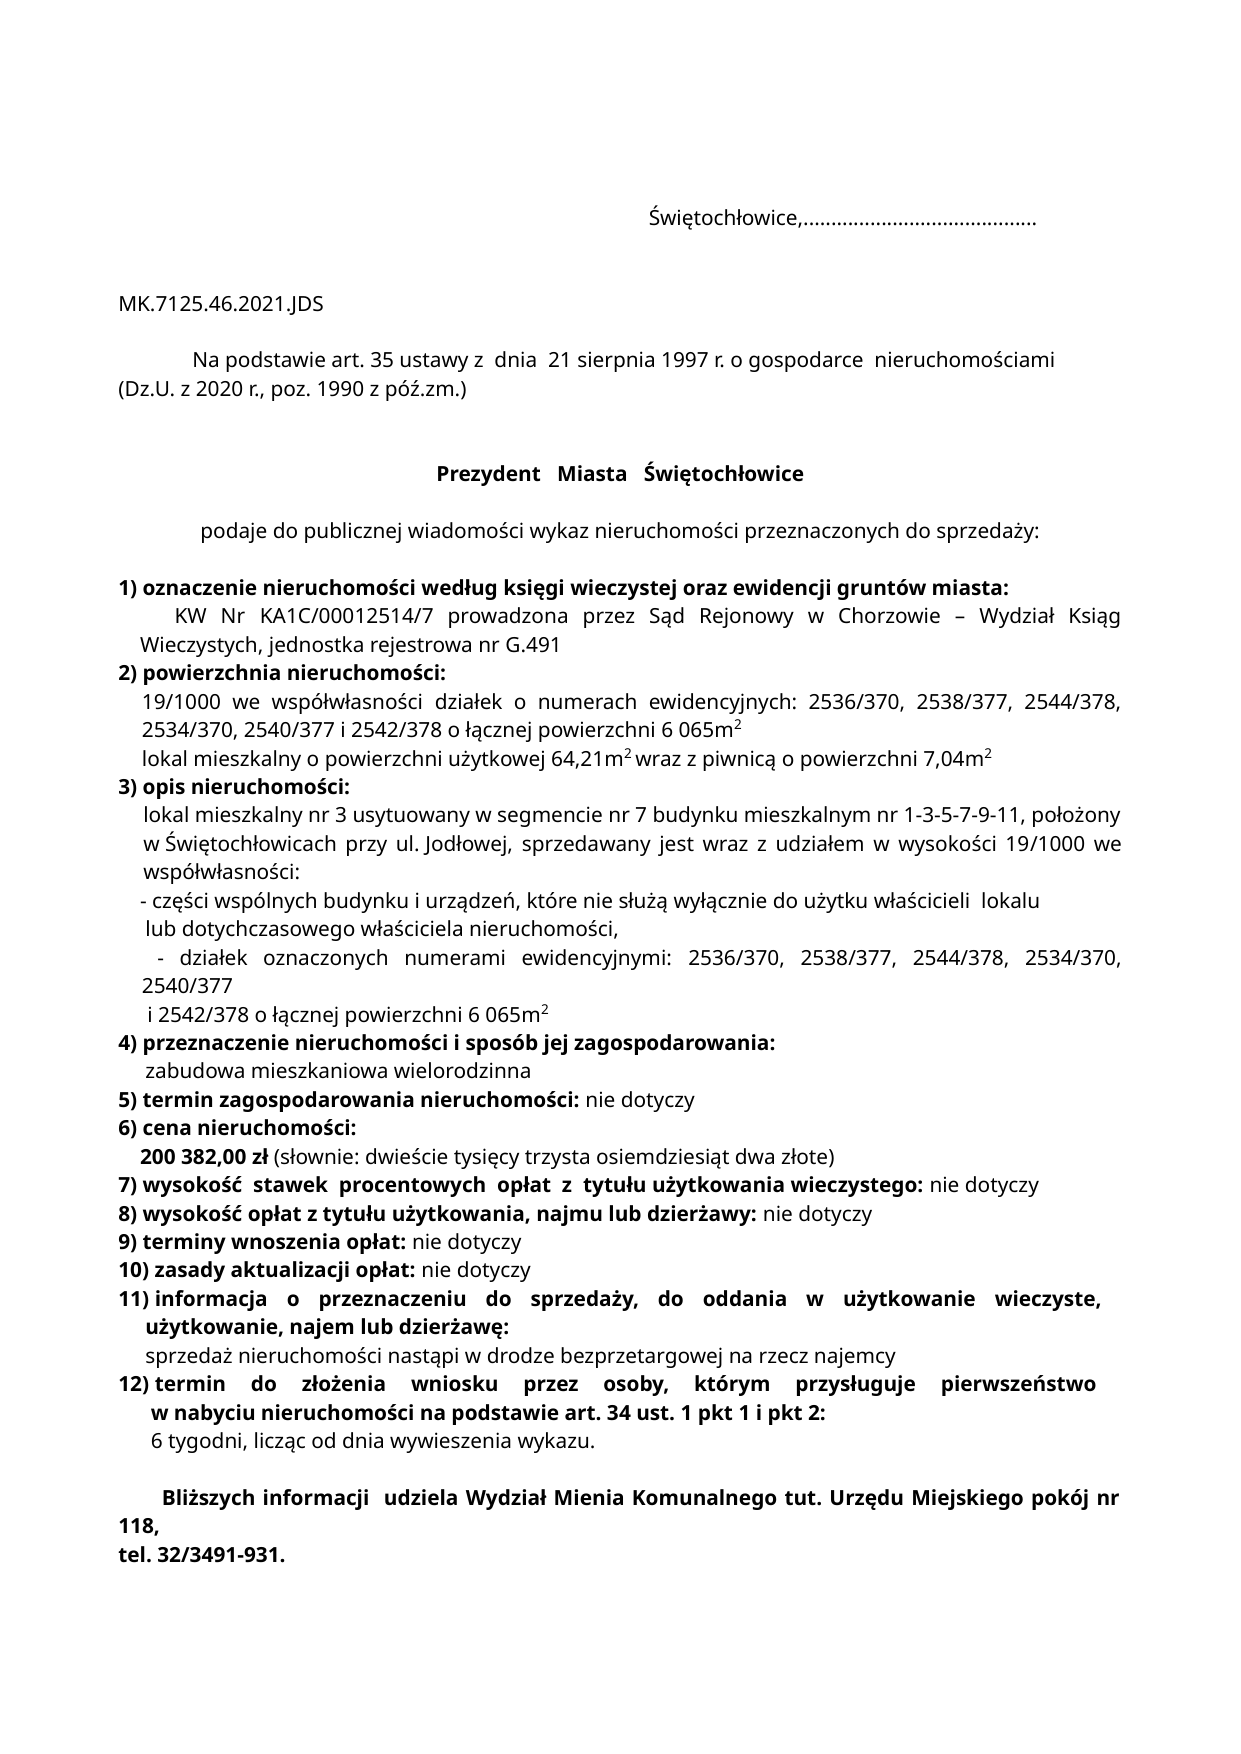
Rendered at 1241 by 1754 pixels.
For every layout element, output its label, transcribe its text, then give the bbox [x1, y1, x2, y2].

text 19/1000 we współwłasności działek o numerach ewidencyjnych: 2536/370, 2538/377, 2544/378, 2534/370, 2540/377 i 2542/378 o łącznej powierzchni 6 065m2 [142, 687, 1122, 744]
text 9) terminy wnoszenia opłat: nie dotyczy [118, 1227, 1122, 1256]
text lokal mieszkalny o powierzchni użytkowej 64,21m2 wraz z piwnicą o powierzchni 7,04m2 [142, 744, 1122, 772]
text Bliższych informacji udziela Wydział Mienia Komunalnego tut. Urzędu Miejskiego pokój nr 118, [118, 1483, 1122, 1540]
text 11) informacja o przeznaczeniu do sprzedaży, do oddania w użytkowanie wieczyste, użytkowanie, najem lub dzierżawę: [118, 1284, 1122, 1341]
text tel. 32/3491-931. [118, 1540, 1122, 1568]
text lokal mieszkalny nr 3 usytuowany w segmencie nr 7 budynku mieszkalnym nr 1-3-5-7-9-11, położony w Świętochłowicach przy ul. Jodłowej, sprzedawany jest wraz z udziałem w wysokości 19/1000 we współwłasności: [143, 801, 1122, 886]
text sprzedaż nieruchomości nastąpi w drodze bezprzetargowej na rzecz najemcy [118, 1341, 1122, 1369]
text lub dotychczasowego właściciela nieruchomości, [118, 914, 1122, 943]
text 3) opis nieruchomości: [118, 772, 1122, 801]
text 200 382,00 zł (słownie: dwieście tysięcy trzysta osiemdziesiąt dwa złote) [118, 1142, 1122, 1170]
text Świętochłowice,.......................................... [643, 203, 1122, 232]
text 6) cena nieruchomości: [118, 1113, 1122, 1142]
text Prezydent Miasta Świętochłowice [118, 459, 1122, 488]
text 4) przeznaczenie nieruchomości i sposób jej zagospodarowania: [118, 1028, 1122, 1057]
text 12) termin do złożenia wniosku przez osoby, którym przysługuje pierwszeństwo w nabyciu nieruchomości na podstawie art. 34 ust. 1 pkt 1 i pkt 2: [118, 1369, 1122, 1426]
text (Dz.U. z 2020 r., poz. 1990 z póź.zm.) [118, 374, 1122, 402]
text - działek oznaczonych numerami ewidencyjnymi: 2536/370, 2538/377, 2544/378, 2534/370, 2540/377 [142, 943, 1122, 1000]
text 1) oznaczenie nieruchomości według księgi wieczystej oraz ewidencji gruntów miasta: [118, 573, 1122, 602]
text zabudowa mieszkaniowa wielorodzinna [118, 1057, 1122, 1085]
text 5) termin zagospodarowania nieruchomości: nie dotyczy [118, 1085, 1122, 1113]
text 10) zasady aktualizacji opłat: nie dotyczy [118, 1256, 1122, 1284]
text podaje do publicznej wiadomości wykaz nieruchomości przeznaczonych do sprzedaży: [118, 516, 1122, 545]
text 2) powierzchnia nieruchomości: [118, 658, 1122, 687]
text KW Nr KA1C/00012514/7 prowadzona przez Sąd Rejonowy w Chorzowie – Wydział Ksiąg Wieczystych, jednostka rejestrowa nr G.491 [118, 602, 1122, 658]
text 6 tygodni, licząc od dnia wywieszenia wykazu. [118, 1426, 1122, 1455]
text i 2542/378 o łącznej powierzchni 6 065m2 [142, 1000, 1122, 1028]
text - części wspólnych budynku i urządzeń, które nie służą wyłącznie do użytku właścicieli lokalu [118, 886, 1122, 914]
text MK.7125.46.2021.JDS [118, 289, 1122, 317]
text Na podstawie art. 35 ustawy z dnia 21 sierpnia 1997 r. o gospodarce nieruchomościami [118, 346, 1122, 374]
text 8) wysokość opłat z tytułu użytkowania, najmu lub dzierżawy: nie dotyczy [118, 1199, 1122, 1227]
text 7) wysokość stawek procentowych opłat z tytułu użytkowania wieczystego: nie dotyczy [118, 1170, 1122, 1199]
